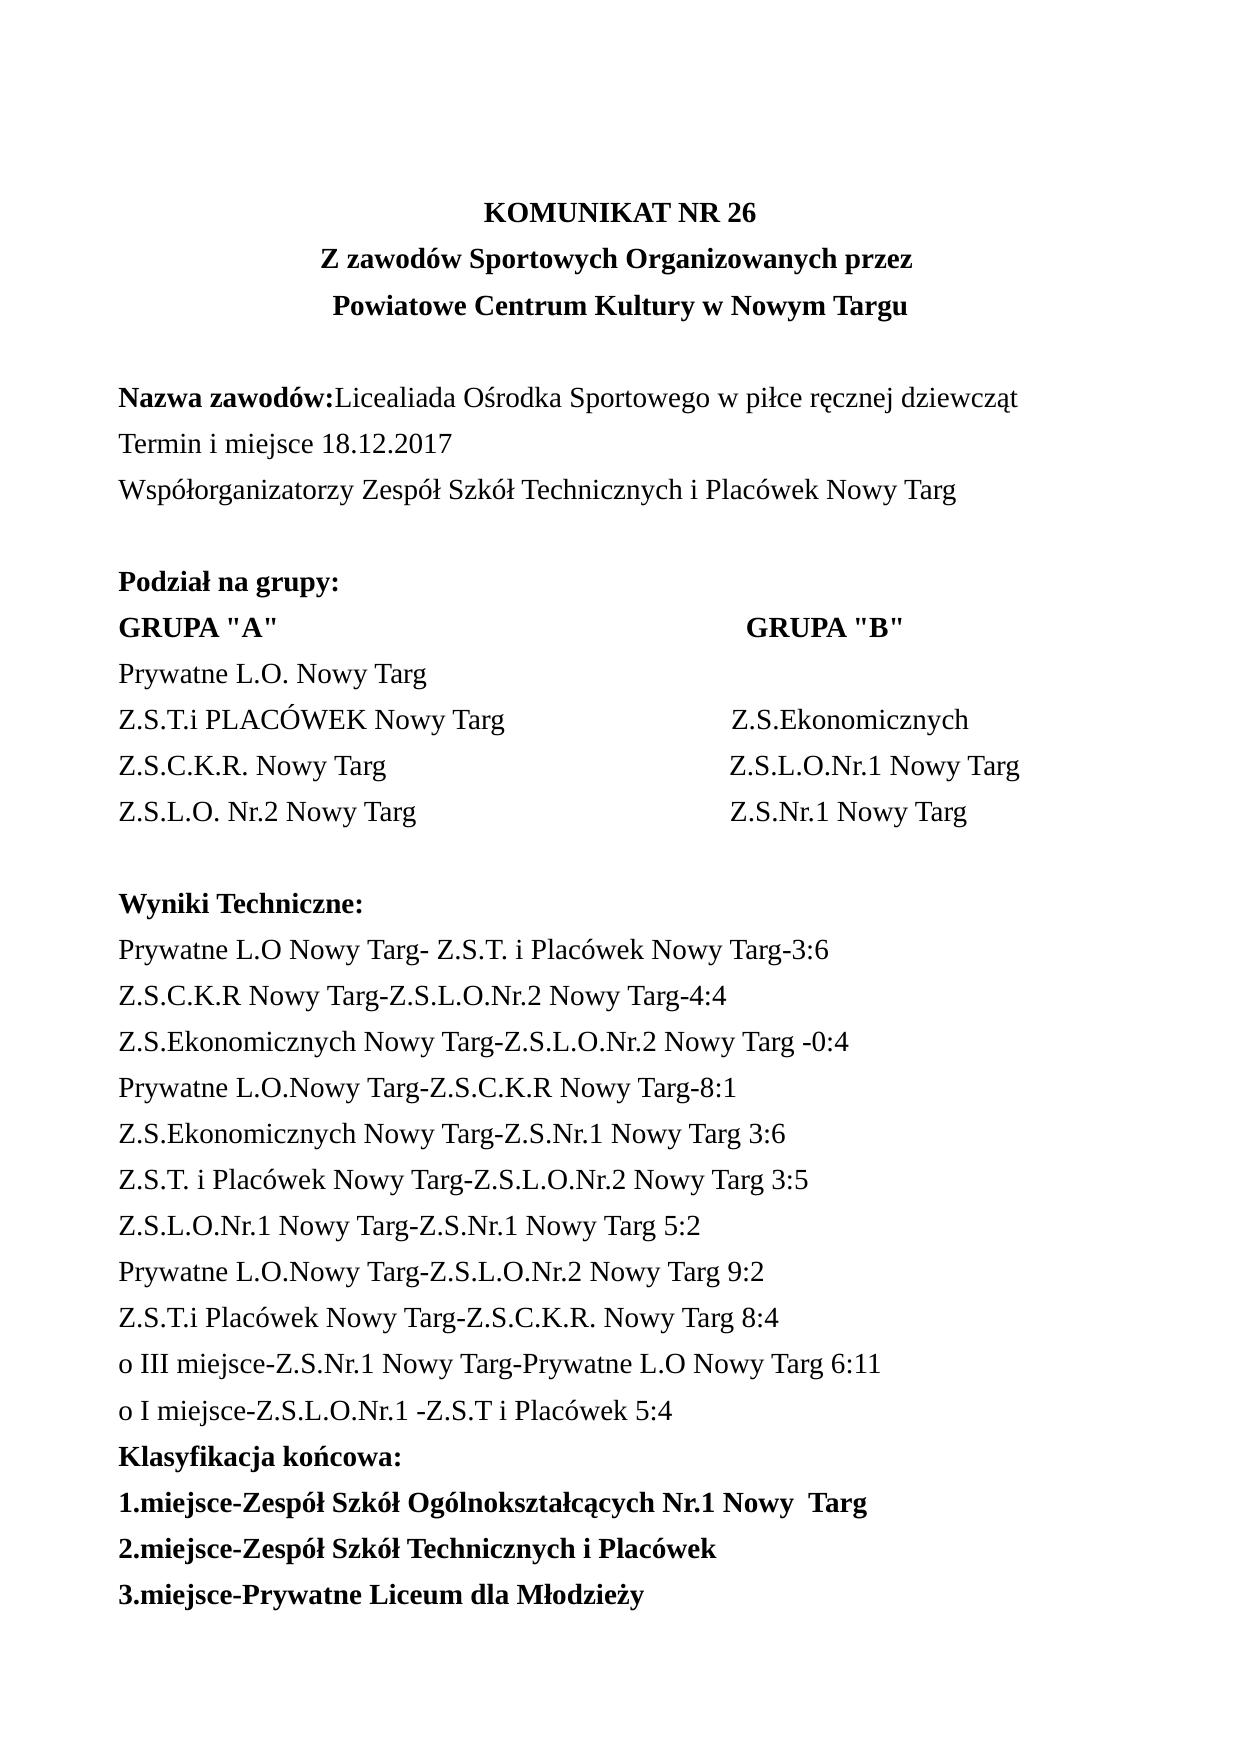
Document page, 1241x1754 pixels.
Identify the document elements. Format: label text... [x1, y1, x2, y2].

text Współorganizatorzy Zespół Szkół Technicznych i Placówek Nowy Targ [118, 472, 1122, 505]
text Z.S.T.i PLACÓWEK Nowy Targ Z.S.Ekonomicznych [118, 702, 1122, 736]
text Z.S.Ekonomicznych Nowy Targ-Z.S.L.O.Nr.2 Nowy Targ -0:4 [118, 1024, 1122, 1058]
text Z.S.T.i Placówek Nowy Targ-Z.S.C.K.R. Nowy Targ 8:4 [118, 1301, 1122, 1334]
text Powiatowe Centrum Kultury w Nowym Targu [118, 288, 1122, 321]
text Prywatne L.O Nowy Targ- Z.S.T. i Placówek Nowy Targ-3:6 [118, 932, 1122, 966]
text Klasyfikacja końcowa: [118, 1439, 1122, 1472]
text Nazwa zawodów:Licealiada Ośrodka Sportowego w piłce ręcznej dziewcząt [118, 380, 1122, 413]
text KOMUNIKAT NR 26 [118, 196, 1122, 229]
text Z.S.C.K.R Nowy Targ-Z.S.L.O.Nr.2 Nowy Targ-4:4 [118, 978, 1122, 1012]
text Z.S.L.O. Nr.2 Nowy Targ Z.S.Nr.1 Nowy Targ [118, 794, 1122, 828]
text Podział na grupy: [118, 564, 1122, 597]
text Termin i miejsce 18.12.2017 [118, 426, 1122, 459]
text 3.miejsce-Prywatne Liceum dla Młodzieży [118, 1577, 1122, 1610]
text o III miejsce-Z.S.Nr.1 Nowy Targ-Prywatne L.O Nowy Targ 6:11 [118, 1347, 1122, 1380]
text Z.S.L.O.Nr.1 Nowy Targ-Z.S.Nr.1 Nowy Targ 5:2 [118, 1208, 1122, 1242]
text Prywatne L.O. Nowy Targ [118, 656, 1122, 689]
text Z zawodów Sportowych Organizowanych przez [118, 242, 1122, 275]
text o I miejsce-Z.S.L.O.Nr.1 -Z.S.T i Placówek 5:4 [118, 1393, 1122, 1426]
text Z.S.T. i Placówek Nowy Targ-Z.S.L.O.Nr.2 Nowy Targ 3:5 [118, 1162, 1122, 1196]
text 2.miejsce-Zespół Szkół Technicznych i Placówek [118, 1531, 1122, 1564]
text Z.S.Ekonomicznych Nowy Targ-Z.S.Nr.1 Nowy Targ 3:6 [118, 1116, 1122, 1150]
text Z.S.C.K.R. Nowy Targ Z.S.L.O.Nr.1 Nowy Targ [118, 748, 1122, 782]
text Prywatne L.O.Nowy Targ-Z.S.C.K.R Nowy Targ-8:1 [118, 1070, 1122, 1104]
text Wyniki Techniczne: [118, 886, 1122, 920]
text 1.miejsce-Zespół Szkół Ogólnokształcących Nr.1 Nowy Targ [118, 1485, 1122, 1518]
text GRUPA "A" GRUPA "B" [118, 610, 1122, 643]
text Prywatne L.O.Nowy Targ-Z.S.L.O.Nr.2 Nowy Targ 9:2 [118, 1254, 1122, 1288]
